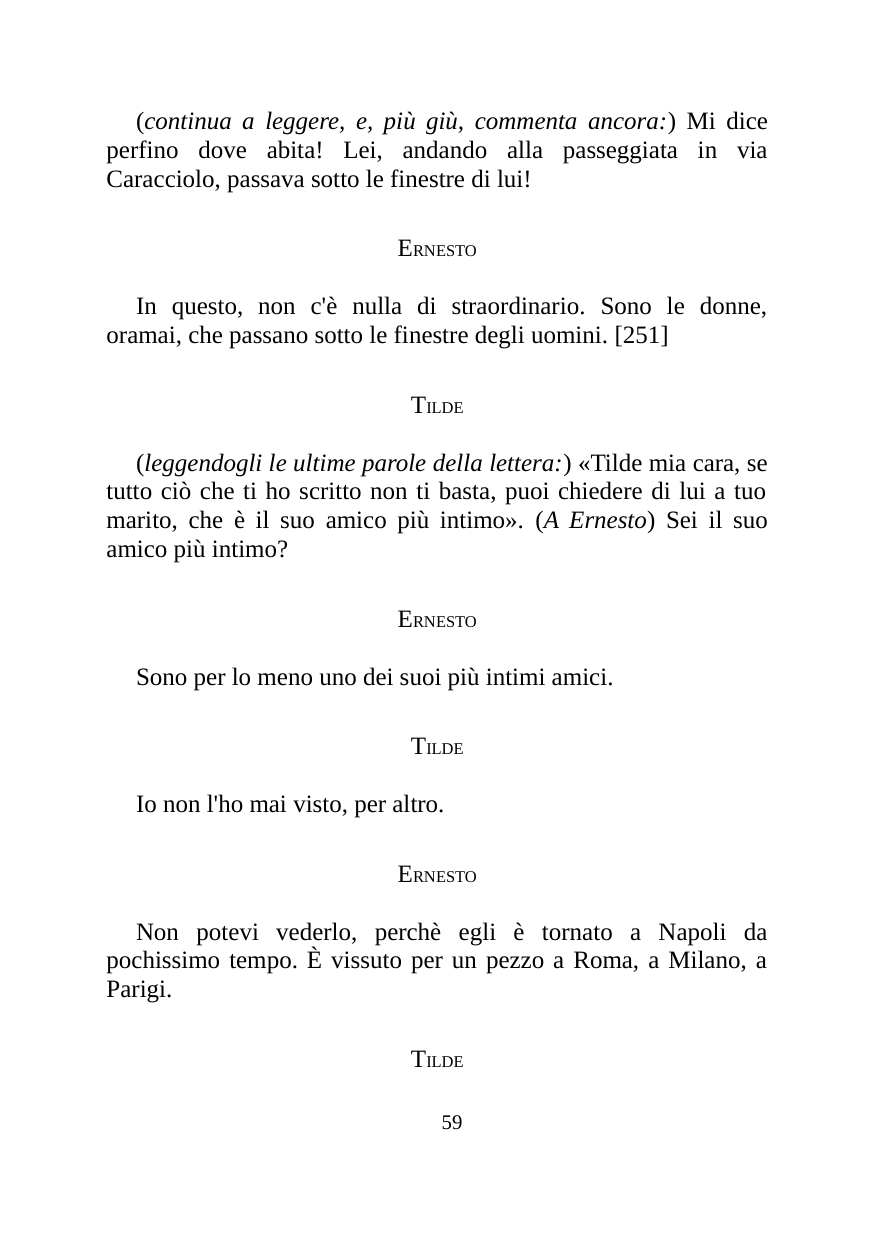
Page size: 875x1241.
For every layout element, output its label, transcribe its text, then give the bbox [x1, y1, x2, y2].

text Io non l'ho mai visto, per altro. [106, 789, 768, 818]
text Non potevi vederlo, perchè egli è tornato a Napoli da pochissimo tempo. È vissuto per un pezzo a Roma, a Milano, a Parigi. [106, 917, 768, 1003]
text Tilde [106, 390, 768, 418]
text (leggendogli le ultime parole della lettera:) «Tilde mia cara, se tutto ciò che ti ho scritto non ti basta, puoi chiedere di lui a tuo marito, che è il suo amico più intimo». (A Ernesto) Sei il suo amico più intimo? [106, 448, 768, 563]
text Ernesto [106, 859, 768, 888]
text Sono per lo meno uno dei suoi più intimi amici. [106, 662, 768, 690]
text Ernesto [106, 233, 768, 262]
text Tilde [106, 1044, 768, 1073]
text Ernesto [106, 604, 768, 632]
text Tilde [106, 731, 768, 760]
text (continua a leggere, e, più giù, commenta ancora:) Mi dice perfino dove abita! Lei, andando alla passeggiata in via Caracciolo, passava sotto le finestre di lui! [106, 106, 768, 192]
text In questo, non c'è nulla di straordinario. Sono le donne, oramai, che passano sotto le finestre degli uomini. [251] [106, 291, 768, 349]
